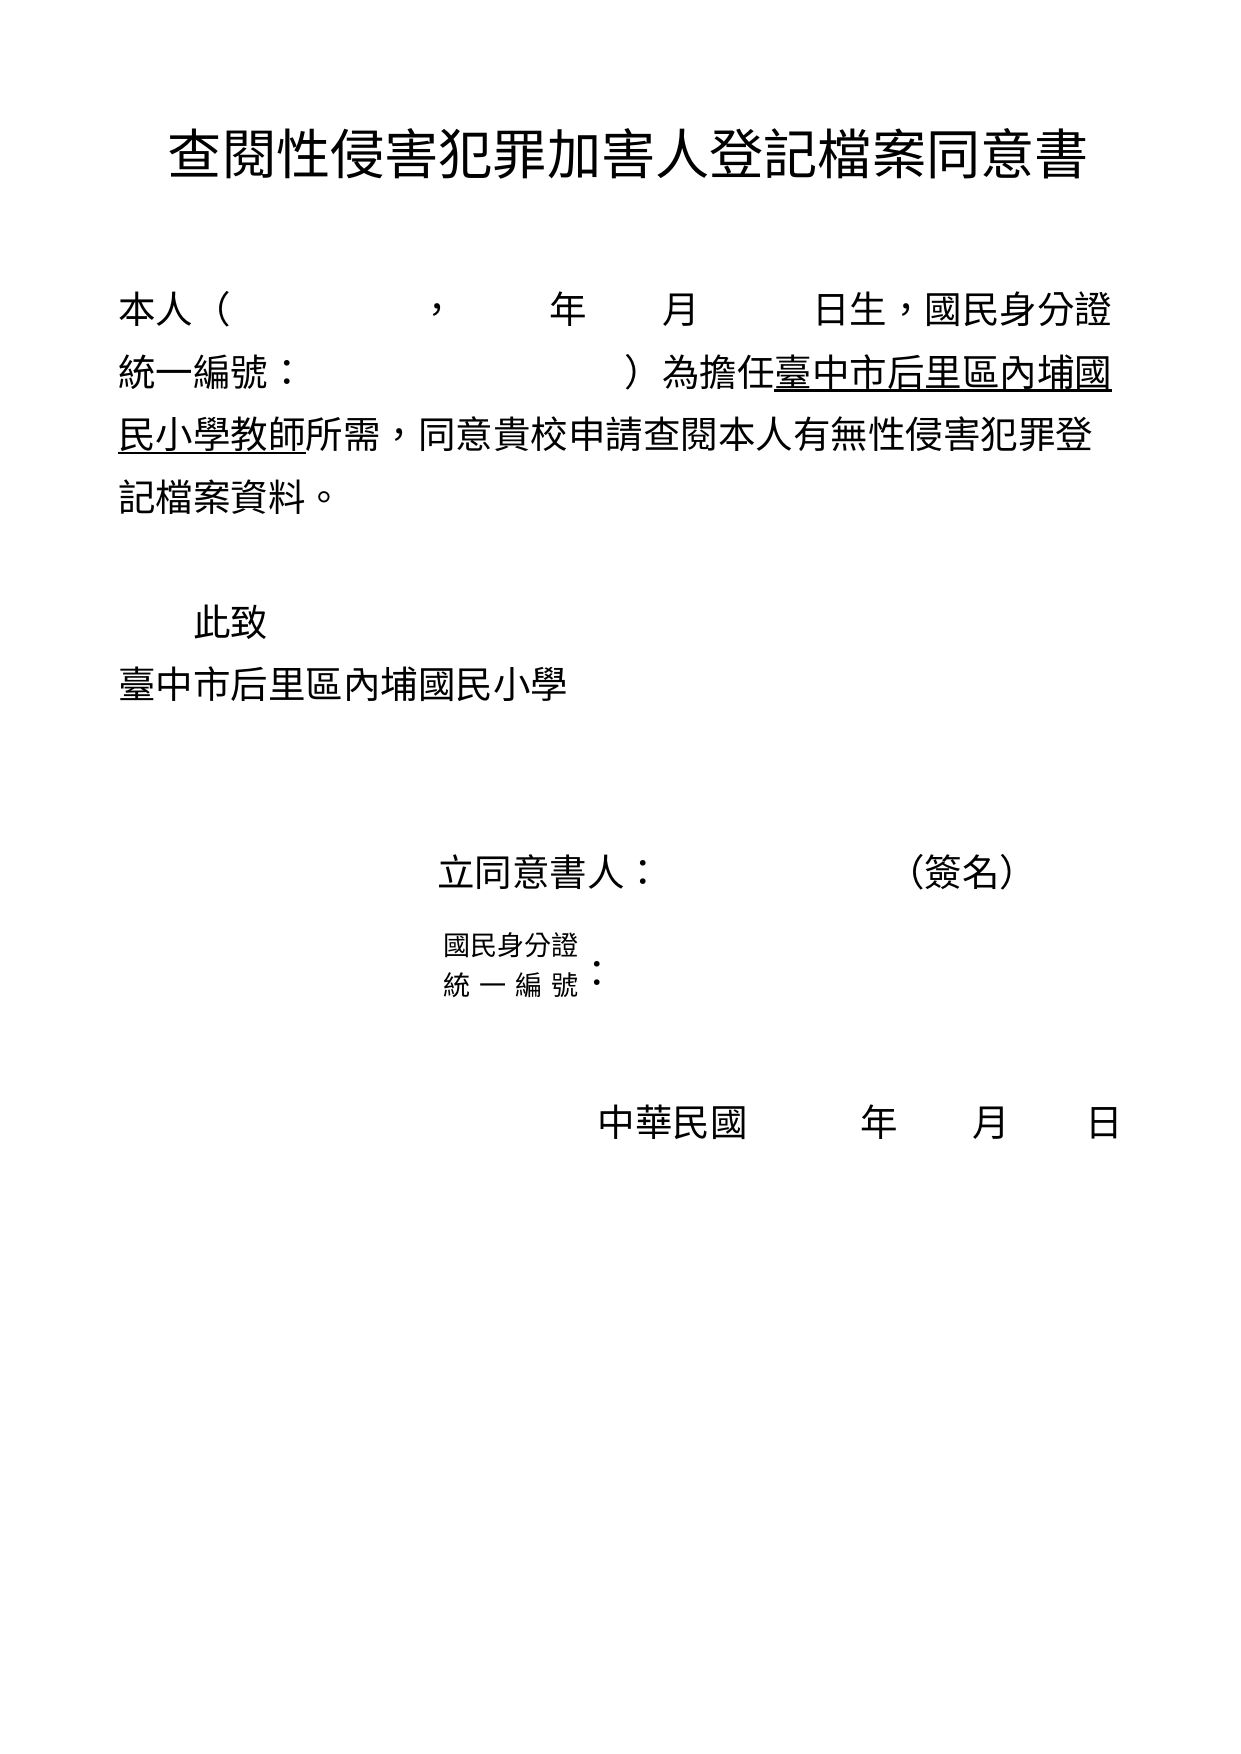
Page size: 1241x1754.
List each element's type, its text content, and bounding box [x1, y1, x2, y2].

text 此致 [118, 578, 1122, 641]
text 查閱性侵害犯罪加害人登記檔案同意書 [118, 78, 1138, 203]
text 臺中市后里區內埔國民小學 [118, 641, 1122, 703]
text 中華民國 年 月 日 [118, 1078, 1122, 1141]
text 立同意書人： （簽名） [118, 828, 1122, 891]
text 本人（ ， 年 月 日生，國民身分證統一編號： ）為擔任臺中市后里區內埔國民小學教師所需，同意貴校申請查閱本人有無性侵害犯罪登記檔案資料。 [118, 266, 1122, 516]
text 國民身分證統一編號： [118, 891, 1122, 1016]
